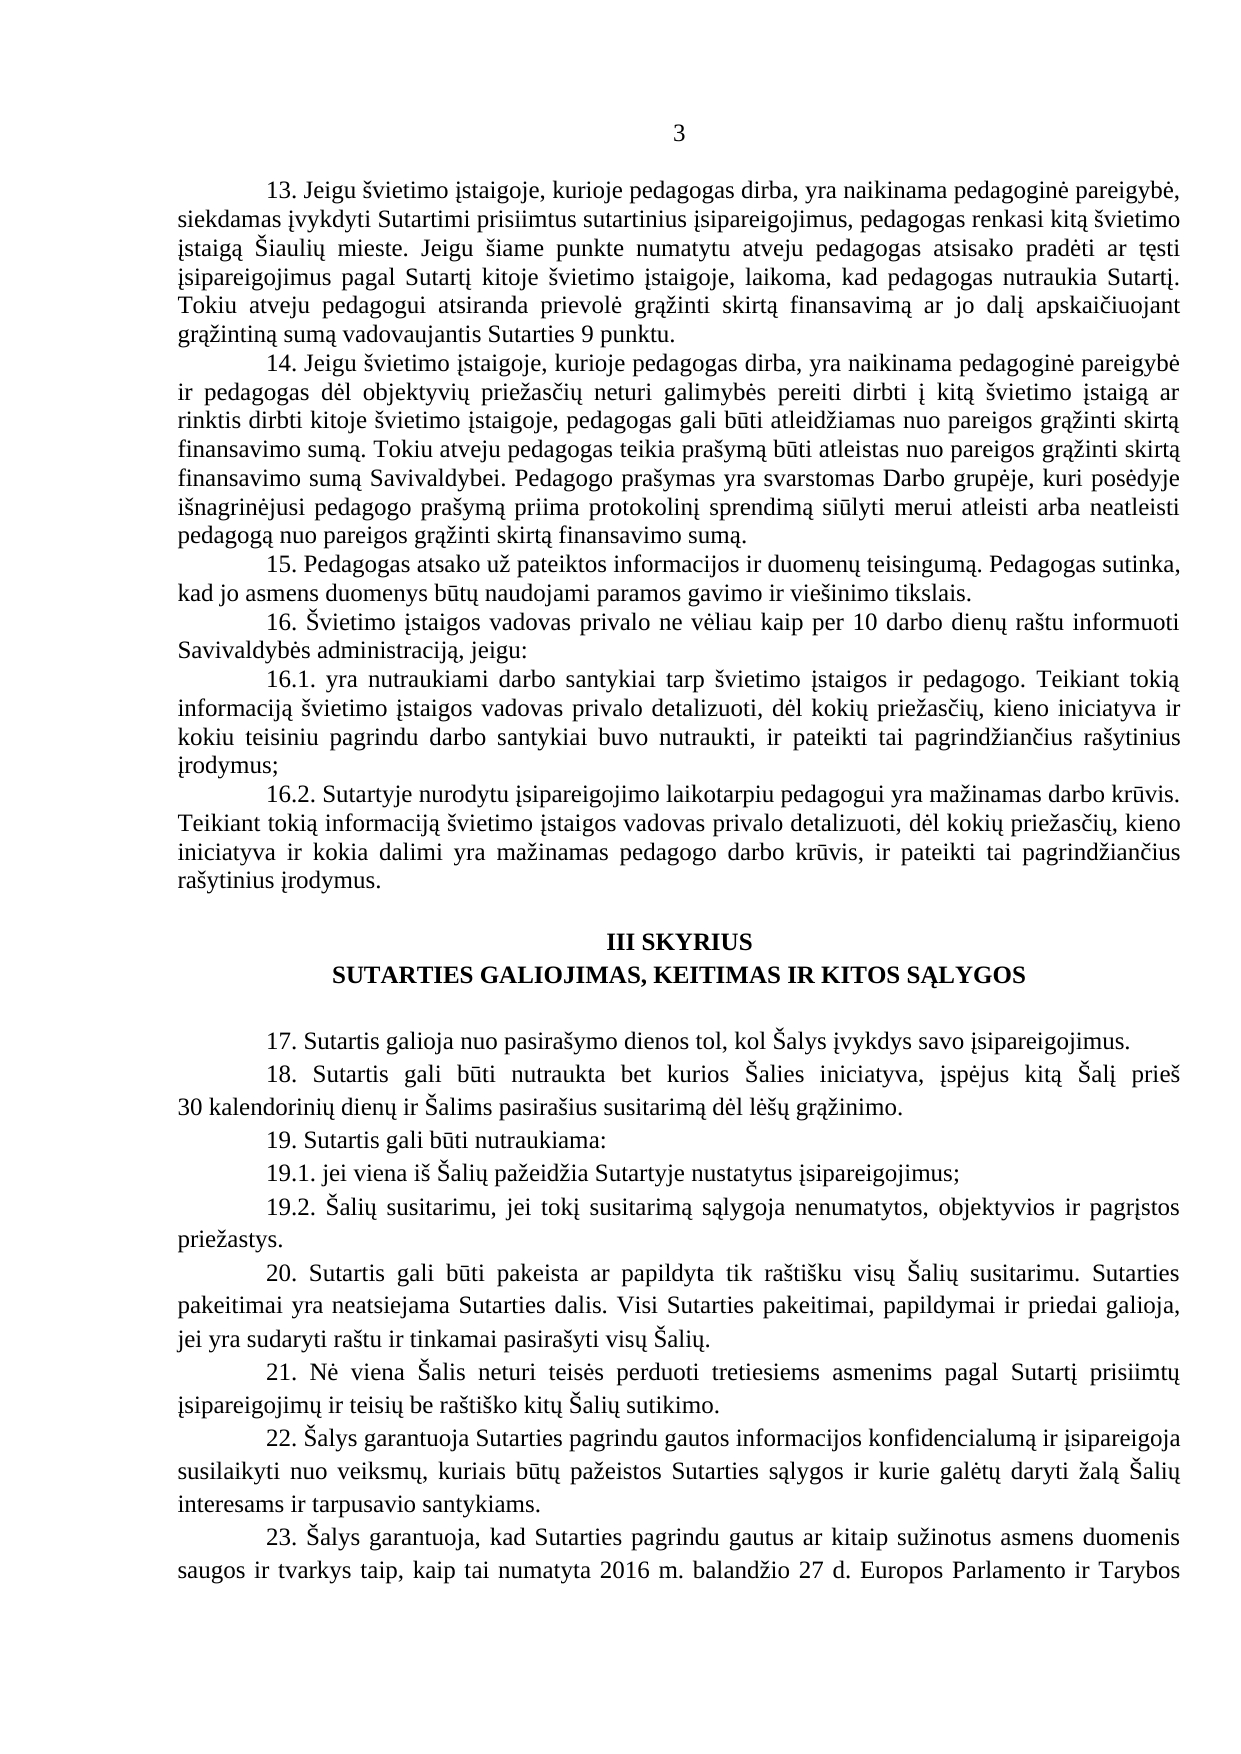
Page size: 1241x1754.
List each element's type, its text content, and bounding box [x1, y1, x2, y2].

text III SKYRIUS [177, 927, 1181, 956]
text 21. Nė viena Šalis neturi teisės perduoti tretiesiems asmenims pagal Sutartį prisiimtų įsipareigojimų ir teisių be raštiško kitų Šalių sutikimo. [177, 1357, 1181, 1418]
text 16.1. yra nutraukiami darbo santykiai tarp švietimo įstaigos ir pedagogo. Teikiant tokią informaciją švietimo įstaigos vadovas privalo detalizuoti, dėl kokių priežasčių, kieno iniciatyva ir kokiu teisiniu pagrindu darbo santykiai buvo nutraukti, ir pateikti tai pagrindžiančius rašytinius įrodymus; [177, 664, 1181, 779]
text 22. Šalys garantuoja Sutarties pagrindu gautos informacijos konfidencialumą ir įsipareigoja susilaikyti nuo veiksmų, kuriais būtų pažeistos Sutarties sąlygos ir kurie galėtų daryti žalą Šalių interesams ir tarpusavio santykiams. [177, 1423, 1181, 1517]
text 14. Jeigu švietimo įstaigoje, kurioje pedagogas dirba, yra naikinama pedagoginė pareigybė ir pedagogas dėl objektyvių priežasčių neturi galimybės pereiti dirbti į kitą švietimo įstaigą ar rinktis dirbti kitoje švietimo įstaigoje, pedagogas gali būti atleidžiamas nuo pareigos grąžinti skirtą finansavimo sumą. Tokiu atveju pedagogas teikia prašymą būti atleistas nuo pareigos grąžinti skirtą finansavimo sumą Savivaldybei. Pedagogo prašymas yra svarstomas Darbo grupėje, kuri posėdyje išnagrinėjusi pedagogo prašymą priima protokolinį sprendimą siūlyti merui atleisti arba neatleisti pedagogą nuo pareigos grąžinti skirtą finansavimo sumą. [177, 348, 1181, 549]
text 23. Šalys garantuoja, kad Sutarties pagrindu gautus ar kitaip sužinotus asmens duomenis saugos ir tvarkys taip, kaip tai numatyta 2016 m. balandžio 27 d. Europos Parlamento ir Tarybos [177, 1522, 1181, 1583]
text 20. Sutartis gali būti pakeista ar papildyta tik raštišku visų Šalių susitarimu. Sutarties pakeitimai yra neatsiejama Sutarties dalis. Visi Sutarties pakeitimai, papildymai ir priedai galioja, jei yra sudaryti raštu ir tinkamai pasirašyti visų Šalių. [177, 1258, 1181, 1352]
text 15. Pedagogas atsako už pateiktos informacijos ir duomenų teisingumą. Pedagogas sutinka, kad jo asmens duomenys būtų naudojami paramos gavimo ir viešinimo tikslais. [177, 549, 1181, 607]
text 16. Švietimo įstaigos vadovas privalo ne vėliau kaip per 10 darbo dienų raštu informuoti Savivaldybės administraciją, jeigu: [177, 607, 1181, 664]
text 19. Sutartis gali būti nutraukiama: [177, 1126, 1181, 1154]
text 16.2. Sutartyje nurodytu įsipareigojimo laikotarpiu pedagogui yra mažinamas darbo krūvis. Teikiant tokią informaciją švietimo įstaigos vadovas privalo detalizuoti, dėl kokių priežasčių, kieno iniciatyva ir kokia dalimi yra mažinamas pedagogo darbo krūvis, ir pateikti tai pagrindžiančius rašytinius įrodymus. [177, 779, 1181, 894]
text 19.2. Šalių susitarimu, jei tokį susitarimą sąlygoja nenumatytos, objektyvios ir pagrįstos priežastys. [177, 1192, 1181, 1253]
text SUTARTIES GALIOJIMAS, KEITIMAS IR KITOS SĄLYGOS [177, 960, 1181, 989]
text 17. Sutartis galioja nuo pasirašymo dienos tol, kol Šalys įvykdys savo įsipareigojimus. [177, 1026, 1181, 1055]
text 13. Jeigu švietimo įstaigoje, kurioje pedagogas dirba, yra naikinama pedagoginė pareigybė, siekdamas įvykdyti Sutartimi prisiimtus sutartinius įsipareigojimus, pedagogas renkasi kitą švietimo įstaigą Šiaulių mieste. Jeigu šiame punkte numatytu atveju pedagogas atsisako pradėti ar tęsti įsipareigojimus pagal Sutartį kitoje švietimo įstaigoje, laikoma, kad pedagogas nutraukia Sutartį. Tokiu atveju pedagogui atsiranda prievolė grąžinti skirtą finansavimą ar jo dalį apskaičiuojant grąžintiną sumą vadovaujantis Sutarties 9 punktu. [177, 176, 1181, 348]
text 18. Sutartis gali būti nutraukta bet kurios Šalies iniciatyva, įspėjus kitą Šalį prieš 30 kalendorinių dienų ir Šalims pasirašius susitarimą dėl lėšų grąžinimo. [177, 1059, 1181, 1121]
text 19.1. jei viena iš Šalių pažeidžia Sutartyje nustatytus įsipareigojimus; [177, 1158, 1181, 1187]
